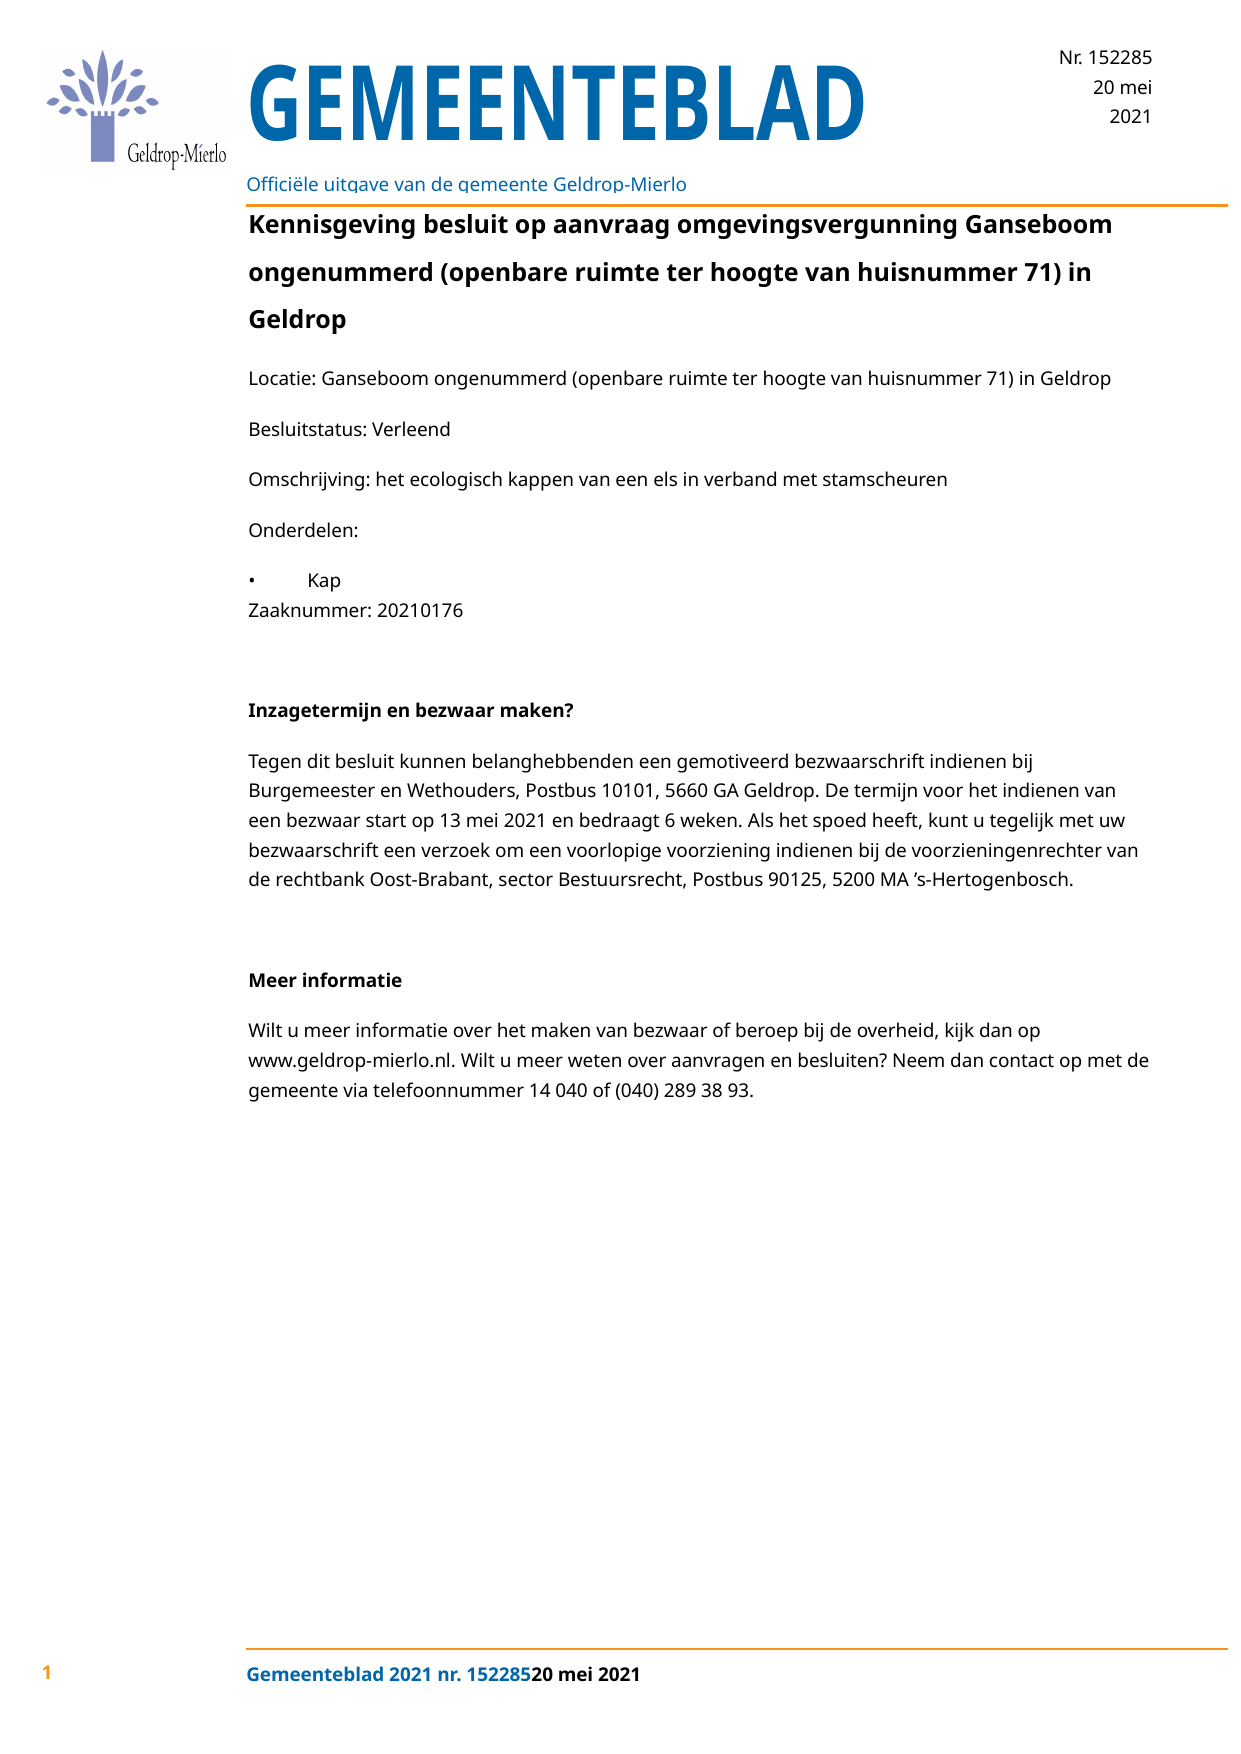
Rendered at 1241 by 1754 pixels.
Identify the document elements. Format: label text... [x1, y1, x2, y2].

text Kennisgeving besluit op aanvraag omgevingsvergunning Ganseboom ongenummerd (openbare ruimte ter hoogte van huisnummer 71) in Geldrop [248, 207, 1152, 336]
text Zaaknummer: 20210176 [248, 597, 1152, 622]
text Tegen dit besluit kunnen belanghebbenden een gemotiveerd bezwaarschrift indienen bij Burgemeester en Wethouders, Postbus 10101, 5660 GA Geldrop. De termijn voor het indienen van een bezwaar start op 13 mei 2021 en bedraagt 6 weken. Als het spoed heeft, kunt u tegelijk met uw bezwaarschrift een verzoek om een voorlopige voorziening indienen bij de voorzieningenrechter van de rechtbank Oost-Brabant, sector Bestuursrecht, Postbus 90125, 5200 MA ’s-Hertogenbosch. [248, 748, 1152, 892]
list Kap [248, 567, 1152, 593]
text Besluitstatus: Verleend [248, 416, 1152, 442]
text Locatie: Ganseboom ongenummerd (openbare ruimte ter hoogte van huisnummer 71) in Geldrop [248, 366, 1152, 391]
text Inzagetermijn en bezwaar maken? [248, 698, 1152, 723]
text Wilt u meer informatie over het maken van bezwaar of beroep bij de overheid, kijk dan op www.geldrop-mierlo.nl. Wilt u meer weten over aanvragen en besluiten? Neem dan contact op met de gemeente via telefoonnummer 14 040 of (040) 289 38 93. [248, 1018, 1152, 1102]
text Meer informatie [248, 967, 1152, 993]
text Onderdelen: [248, 517, 1152, 542]
text Omschrijving: het ecologisch kappen van een els in verband met stamscheuren [248, 466, 1152, 492]
picture [41, 47, 231, 172]
